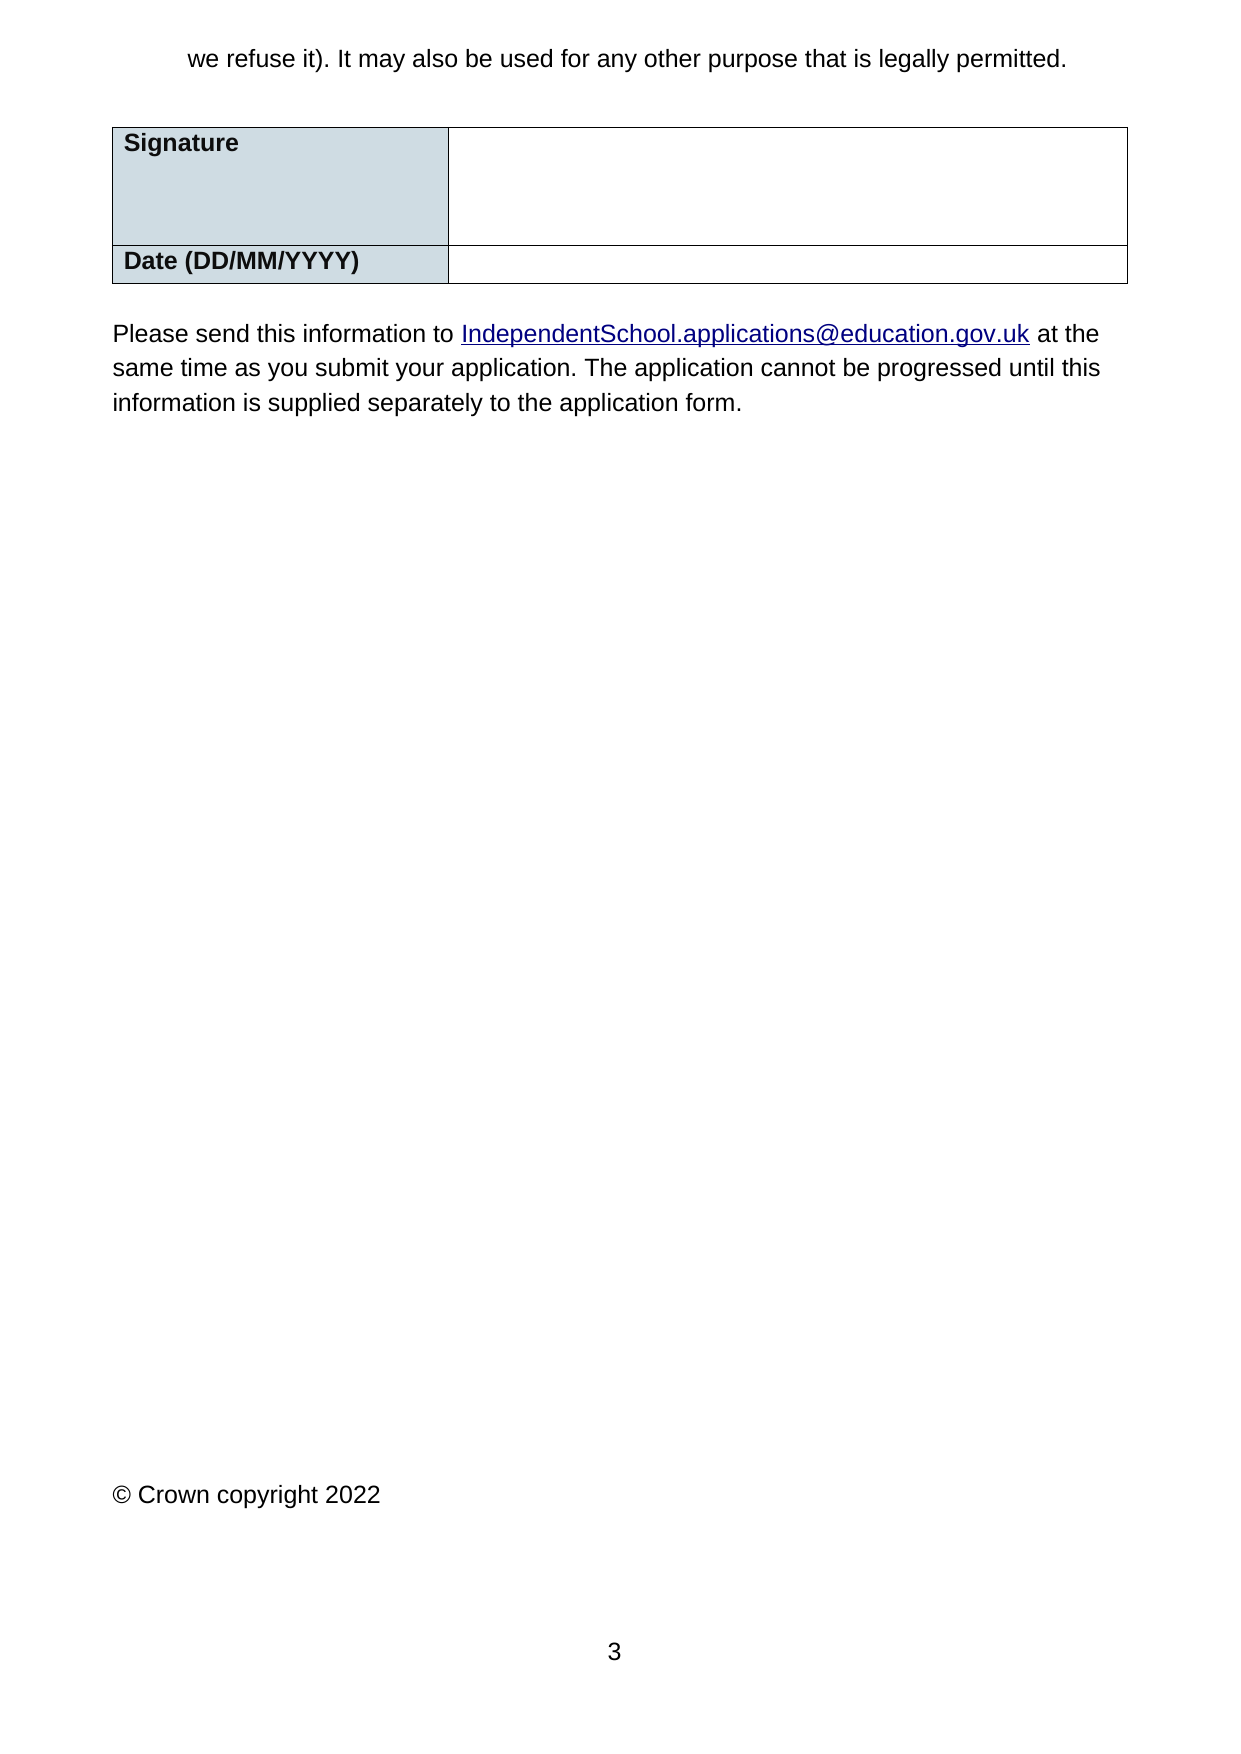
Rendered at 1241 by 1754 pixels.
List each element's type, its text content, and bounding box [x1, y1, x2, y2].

table_cell Date (DD/MM/YYYY) [113, 246, 448, 283]
table_header [449, 128, 1127, 245]
text Please send this information to IndependentSchool.applications@education.gov.uk at the same time as you submit your application. The application cannot be progressed until this information is supplied separately to the application form. [112, 284, 1128, 416]
table_header Signature [113, 128, 448, 245]
list we refuse it). It may also be used for any other purpose that is legally permitted. [150, 44, 1128, 73]
table_cell [449, 246, 1127, 283]
text © Crown copyright 2022 [112, 1480, 1128, 1509]
